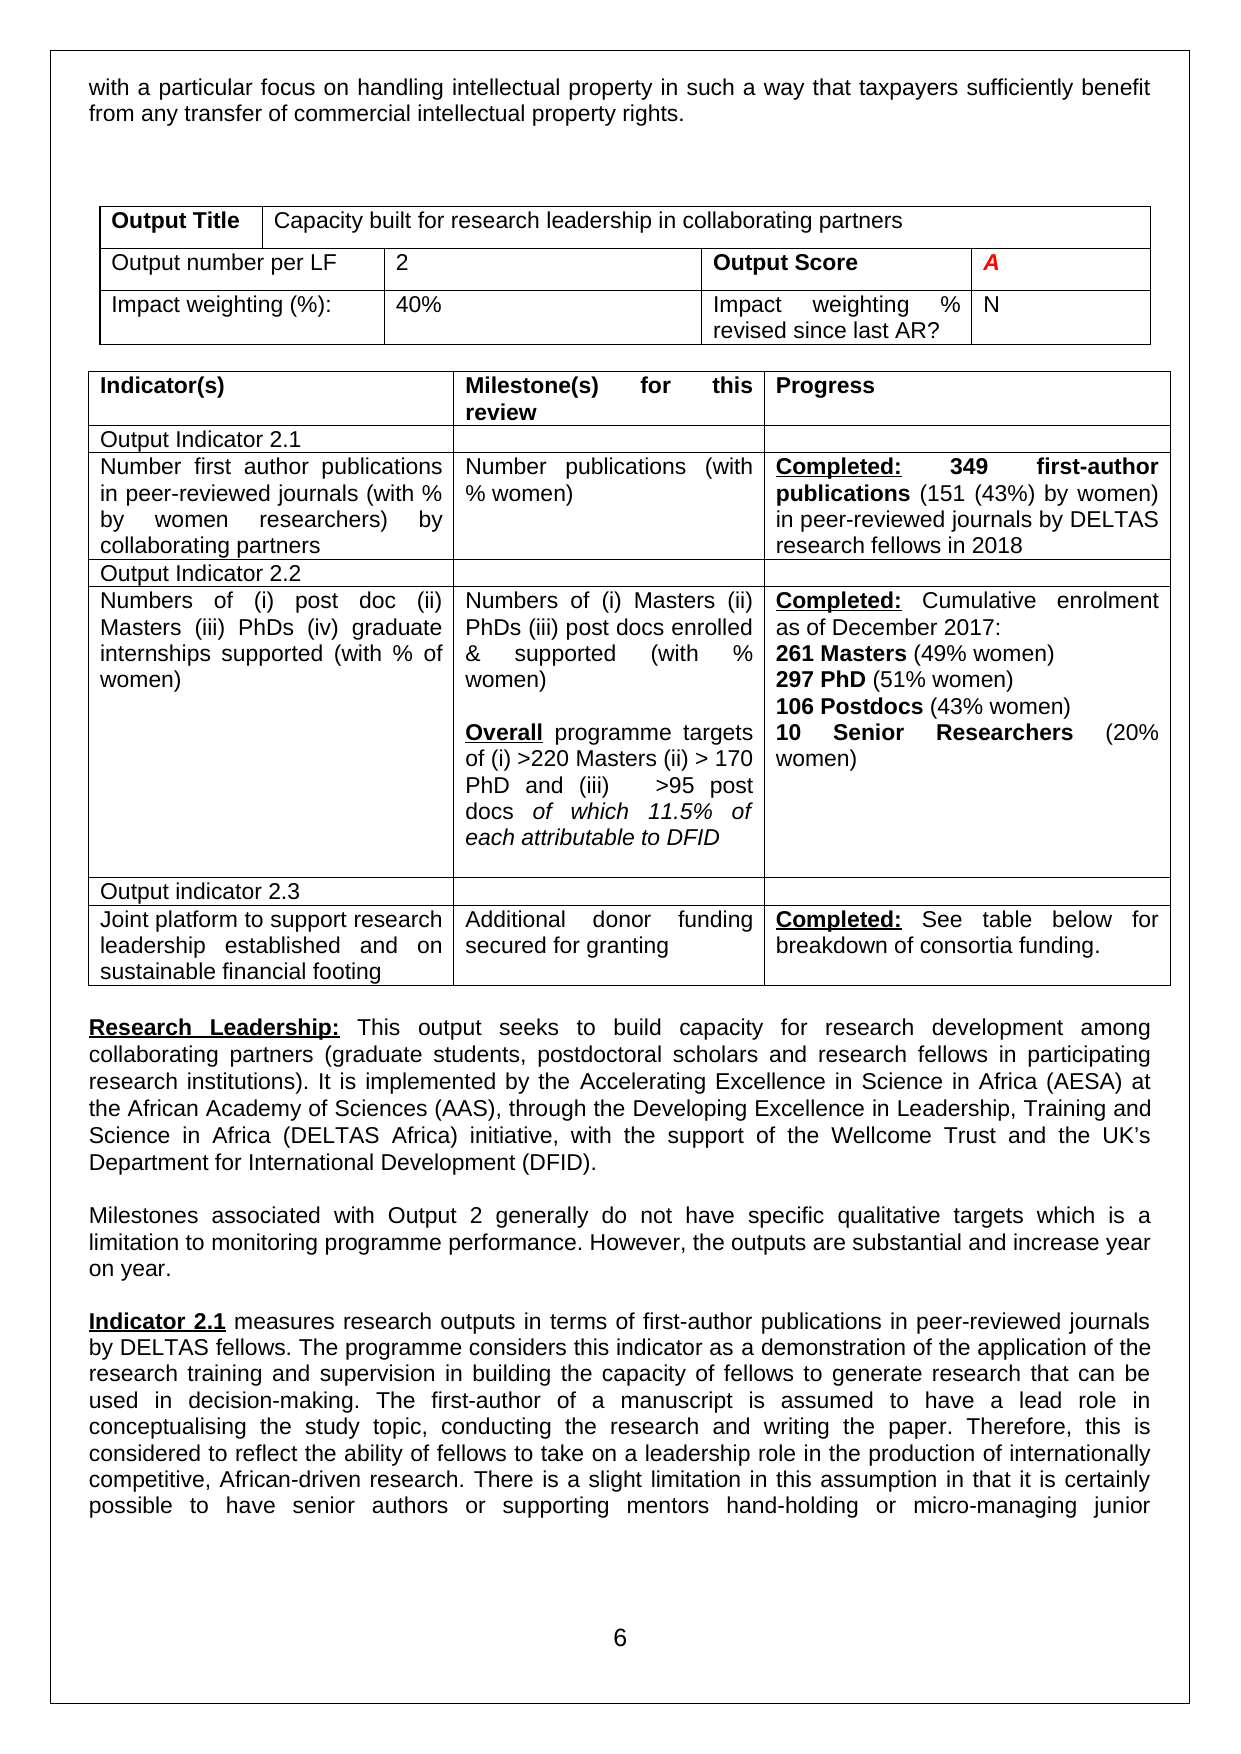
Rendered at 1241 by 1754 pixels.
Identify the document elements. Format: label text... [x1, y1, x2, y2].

table_cell Completed: See table below for breakdown of consortia funding. [765, 906, 1170, 984]
table_cell [454, 426, 764, 452]
table_cell A [972, 249, 1150, 290]
table_cell Output Indicator 2.1 [89, 426, 453, 452]
table_header Milestone(s) for this review [454, 372, 764, 425]
table_cell Joint platform to support research leadership established and on sustainable financial footing [89, 906, 453, 984]
table_cell Impact weighting (%): [101, 291, 384, 344]
table_cell Output Indicator 2.2 [89, 560, 453, 586]
table_cell Number publications (with % women) [454, 453, 764, 559]
table_cell Numbers of (i) Masters (ii) PhDs (iii) post docs enrolled & supported (with % women) Overall programme targets of (i) >220 Masters (ii) > 170 PhD and (iii) >95 post docs of which 11.5% of each attributable to DFID [454, 587, 764, 877]
table_cell Numbers of (i) post doc (ii) Masters (iii) PhDs (iv) graduate internships supported (with % of women) [89, 587, 453, 877]
table_header Output Title [101, 207, 262, 248]
table_header Indicator(s) [89, 372, 453, 425]
table_cell Number first author publications in peer-reviewed journals (with % by women researchers) by collaborating partners [89, 453, 453, 559]
table_cell Output Score [702, 249, 971, 290]
table_cell 40% [385, 291, 701, 344]
table_cell Additional donor funding secured for granting [454, 906, 764, 984]
table_header Progress [765, 372, 1170, 425]
text Milestones associated with Output 2 generally do not have specific qualitative targets which is a limitation to monitoring programme performance. However, the outputs are substantial and increase year on year. [89, 1202, 1152, 1281]
table_cell [454, 878, 764, 904]
table_cell Completed: 349 first-author publications (151 (43%) by women) in peer-reviewed journals by DELTAS research fellows in 2018 [765, 453, 1170, 559]
text Indicator 2.1 measures research outputs in terms of first-author publications in peer-reviewed journals by DELTAS fellows. The programme considers this indicator as a demonstration of the application of the research training and supervision in building the capacity of fellows to generate research that can be used in decision-making. The first-author of a manuscript is assumed to have a lead role in conceptualising the study topic, conducting the research and writing the paper. Therefore, this is considered to reflect the ability of fellows to take on a leadership role in the production of internationally competitive, African-driven research. There is a slight limitation in this assumption in that it is certainly possible to have senior authors or supporting mentors hand-holding or micro-managing junior [89, 1308, 1152, 1518]
table_cell Output indicator 2.3 [89, 878, 453, 904]
text Research Leadership: This output seeks to build capacity for research development among collaborating partners (graduate students, postdoctoral scholars and research fellows in participating research institutions). It is implemented by the Accelerating Excellence in Science in Africa (AESA) at the African Academy of Sciences (AAS), through the Developing Excellence in Leadership, Training and Science in Africa (DELTAS Africa) initiative, with the support of the Wellcome Trust and the UK’s Department for International Development (DFID). [89, 1013, 1152, 1175]
table_cell [454, 560, 764, 586]
table_cell [765, 560, 1170, 586]
table_cell [765, 426, 1170, 452]
table_header Capacity built for research leadership in collaborating partners [263, 207, 1150, 248]
table_cell Output number per LF [101, 249, 384, 290]
table_cell [765, 878, 1170, 904]
text with a particular focus on handling intellectual property in such a way that taxpayers sufficiently benefit from any transfer of commercial intellectual property rights. [89, 74, 1152, 127]
table_cell Impact weighting % revised since last AR? [702, 291, 971, 344]
table_cell 2 [385, 249, 701, 290]
table_cell Completed: Cumulative enrolment as of December 2017: 261 Masters (49% women) 297 PhD (51% women) 106 Postdocs (43% women) 10 Senior Researchers (20% women) [765, 587, 1170, 877]
table_cell N [972, 291, 1150, 344]
